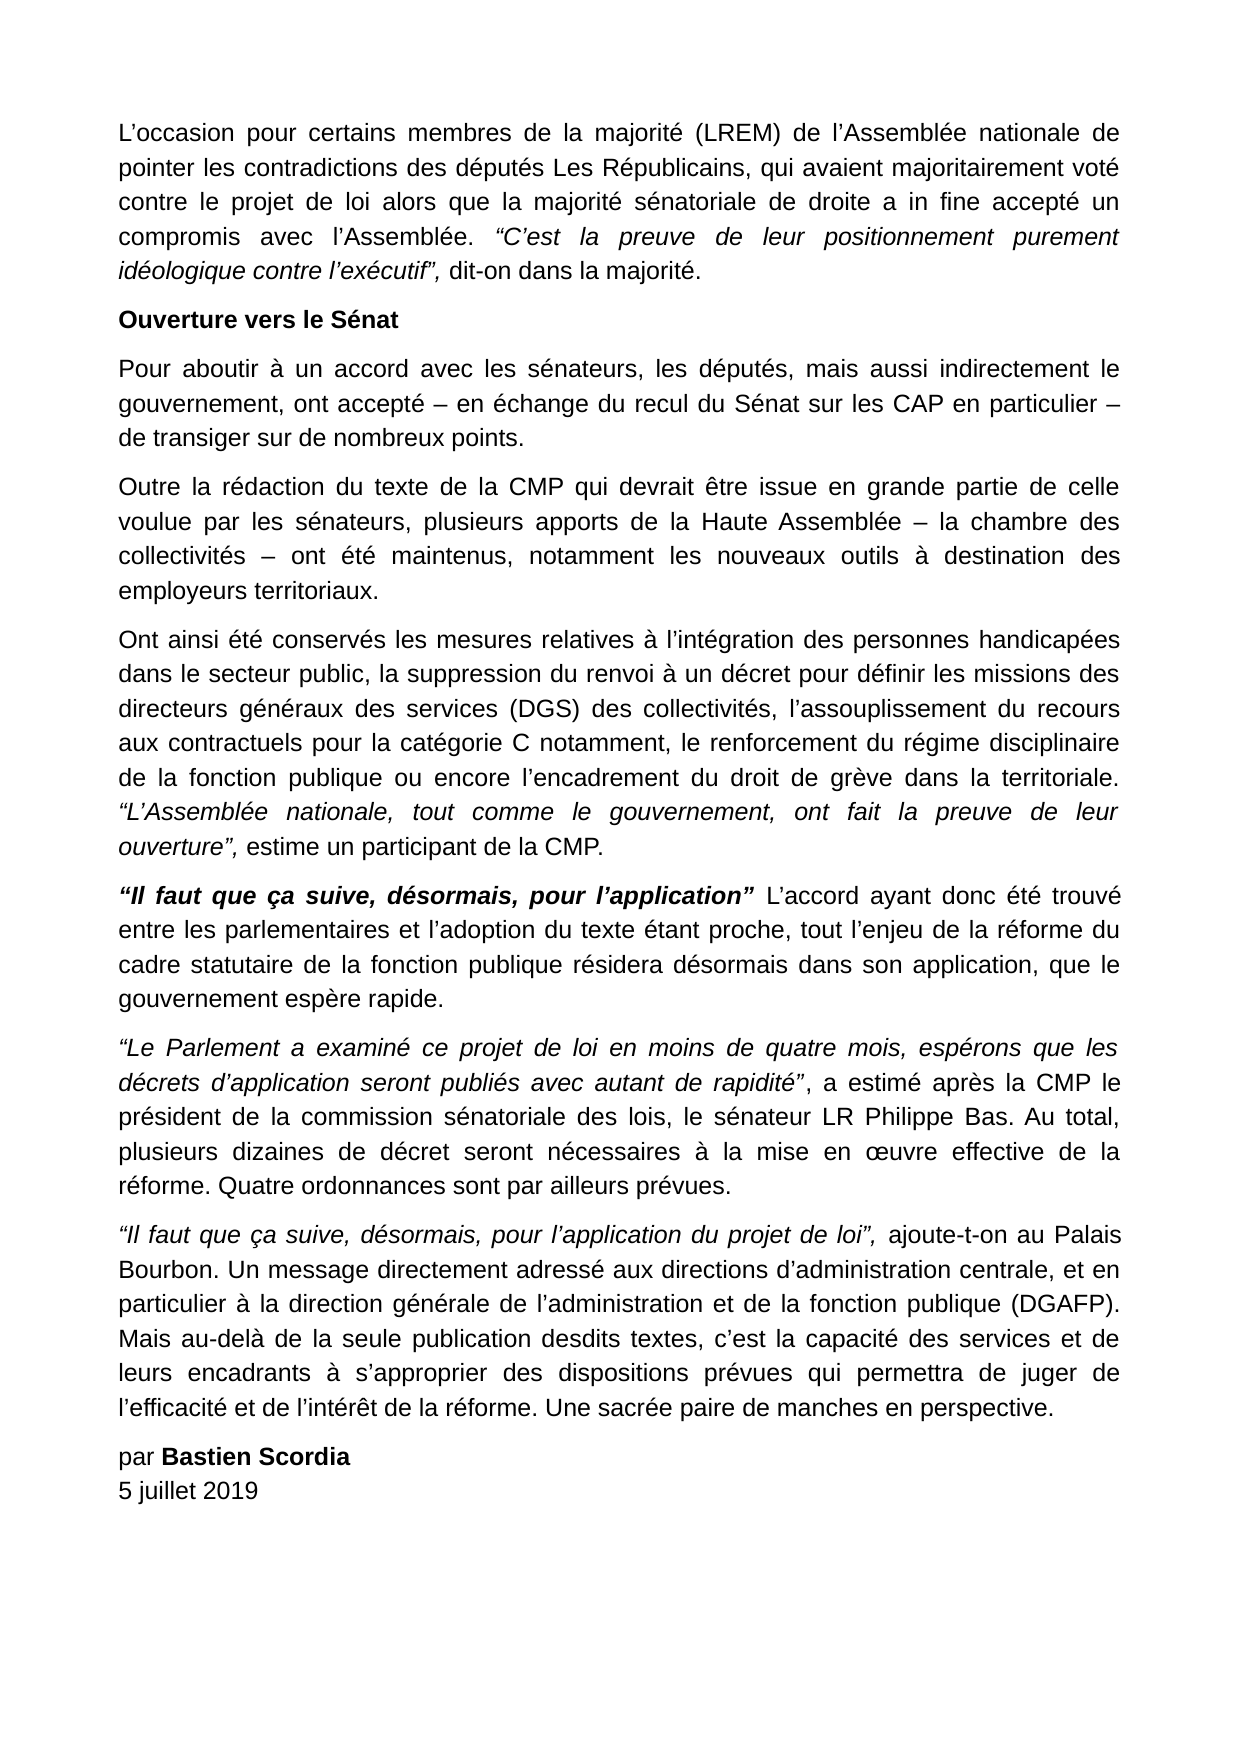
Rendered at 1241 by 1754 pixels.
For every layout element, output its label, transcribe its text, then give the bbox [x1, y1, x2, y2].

text 5 juillet 2019 [118, 1476, 1122, 1505]
text par Bastien Scordia [118, 1442, 1122, 1470]
text Ont ainsi été conservés les mesures relatives à l’intégration des personnes handicapées dans le secteur public, la suppression du renvoi à un décret pour définir les missions des directeurs généraux des services (DGS) des collectivités, l’assouplissement du recours aux contractuels pour la catégorie C notamment, le renforcement du régime disciplinaire de la fonction publique ou encore l’encadrement du droit de grève dans la territoriale. “L’Assemblée nationale, tout comme le gouvernement, ont fait la preuve de leur ouverture”, estime un participant de la CMP. [118, 625, 1122, 860]
text “Il faut que ça suive, désormais, pour l’application du projet de loi”, ajoute-t-on au Palais Bourbon. Un message directement adressé aux directions d’administration centrale, et en particulier à la direction générale de l’administration et de la fonction publique (DGAFP). Mais au-delà de la seule publication desdits textes, c’est la capacité des services et de leurs encadrants à s’approprier des dispositions prévues qui permettra de juger de l’efficacité et de l’intérêt de la réforme. Une sacrée paire de manches en perspective. [118, 1220, 1122, 1421]
text Outre la rédaction du texte de la CMP qui devrait être issue en grande partie de celle voulue par les sénateurs, plusieurs apports de la Haute Assemblée – la chambre des collectivités – ont été maintenus, notamment les nouveaux outils à destination des employeurs territoriaux. [118, 472, 1122, 604]
text Pour aboutir à un accord avec les sénateurs, les députés, mais aussi indirectement le gouvernement, ont accepté – en échange du recul du Sénat sur les CAP en particulier – de transiger sur de nombreux points. [118, 354, 1122, 452]
text Ouverture vers le Sénat [118, 305, 1122, 334]
text “Le Parlement a examiné ce projet de loi en moins de quatre mois, espérons que les décrets d’application seront publiés avec autant de rapidité”, a estimé après la CMP le président de la commission sénatoriale des lois, le sénateur LR Philippe Bas. Au total, plusieurs dizaines de décret seront nécessaires à la mise en œuvre effective de la réforme. Quatre ordonnances sont par ailleurs prévues. [118, 1033, 1122, 1200]
text “Il faut que ça suive, désormais, pour l’application” L’accord ayant donc été trouvé entre les parlementaires et l’adoption du texte étant proche, tout l’enjeu de la réforme du cadre statutaire de la fonction publique résidera désormais dans son application, que le gouvernement espère rapide. [118, 881, 1122, 1013]
text L’occasion pour certains membres de la majorité (LREM) de l’Assemblée nationale de pointer les contradictions des députés Les Républicains, qui avaient majoritairement voté contre le projet de loi alors que la majorité sénatoriale de droite a in fine accepté un compromis avec l’Assemblée. “C’est la preuve de leur positionnement purement idéologique contre l’exécutif”, dit-on dans la majorité. [118, 118, 1122, 285]
